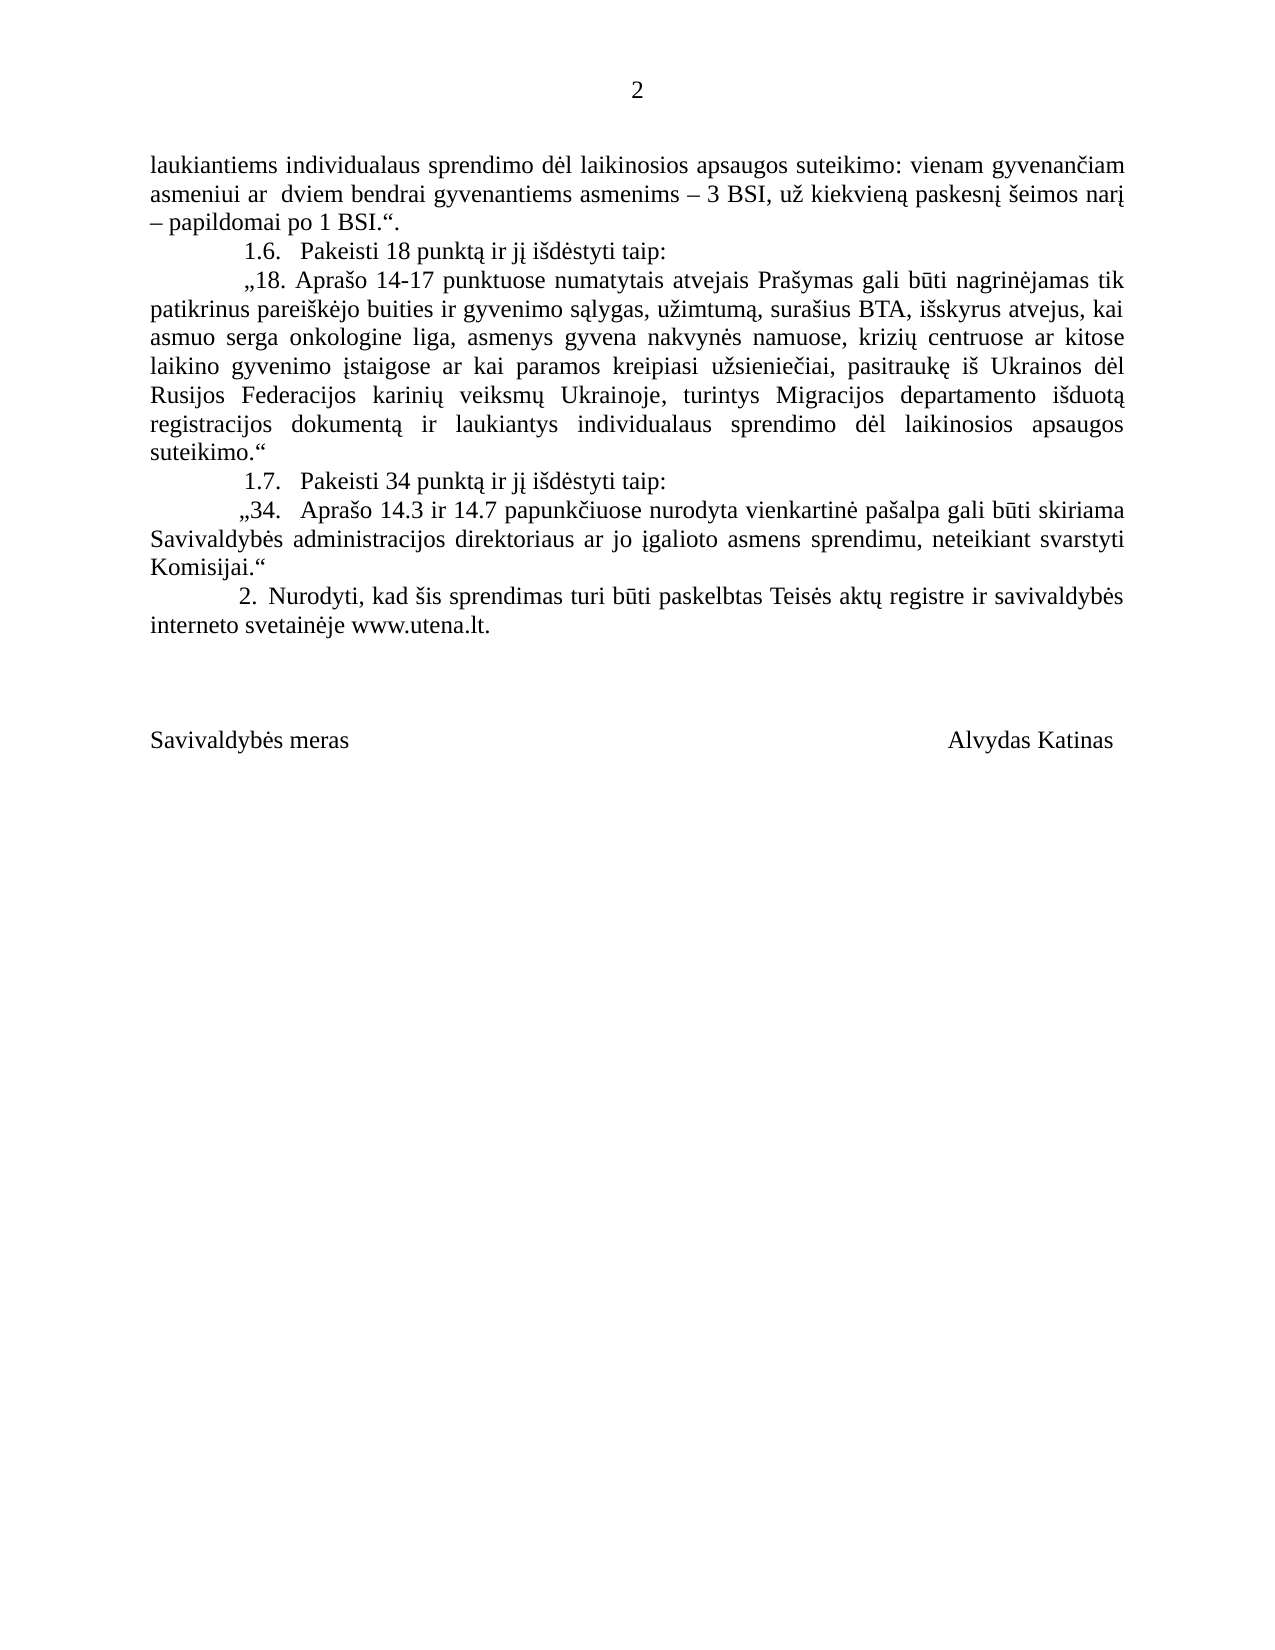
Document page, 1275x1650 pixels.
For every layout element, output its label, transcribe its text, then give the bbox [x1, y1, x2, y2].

text 1.7. Pakeisti 34 punktą ir jį išdėstyti taip: [150, 466, 1125, 495]
text 1.6. Pakeisti 18 punktą ir jį išdėstyti taip: [150, 236, 1125, 265]
text laukiantiems individualaus sprendimo dėl laikinosios apsaugos suteikimo: vienam gyvenančiam asmeniui ar dviem bendrai gyvenantiems asmenims – 3 BSI, už kiekvieną paskesnį šeimos narį – papildomai po 1 BSI.“. [150, 150, 1125, 236]
text 2. Nurodyti, kad šis sprendimas turi būti paskelbtas Teisės aktų registre ir savivaldybės interneto svetainėje www.utena.lt. [150, 581, 1125, 639]
text Savivaldybės meras Alvydas Katinas [150, 725, 1125, 754]
text „34. Aprašo 14.3 ir 14.7 papunkčiuose nurodyta vienkartinė pašalpa gali būti skiriama Savivaldybės administracijos direktoriaus ar jo įgalioto asmens sprendimu, neteikiant svarstyti Komisijai.“ [150, 495, 1125, 581]
text „18. Aprašo 14-17 punktuose numatytais atvejais Prašymas gali būti nagrinėjamas tik patikrinus pareiškėjo buities ir gyvenimo sąlygas, užimtumą, surašius BTA, išskyrus atvejus, kai asmuo serga onkologine liga, asmenys gyvena nakvynės namuose, krizių centruose ar kitose laikino gyvenimo įstaigose ar kai paramos kreipiasi užsieniečiai, pasitraukę iš Ukrainos dėl Rusijos Federacijos karinių veiksmų Ukrainoje, turintys Migracijos departamento išduotą registracijos dokumentą ir laukiantys individualaus sprendimo dėl laikinosios apsaugos suteikimo.“ [150, 265, 1125, 466]
